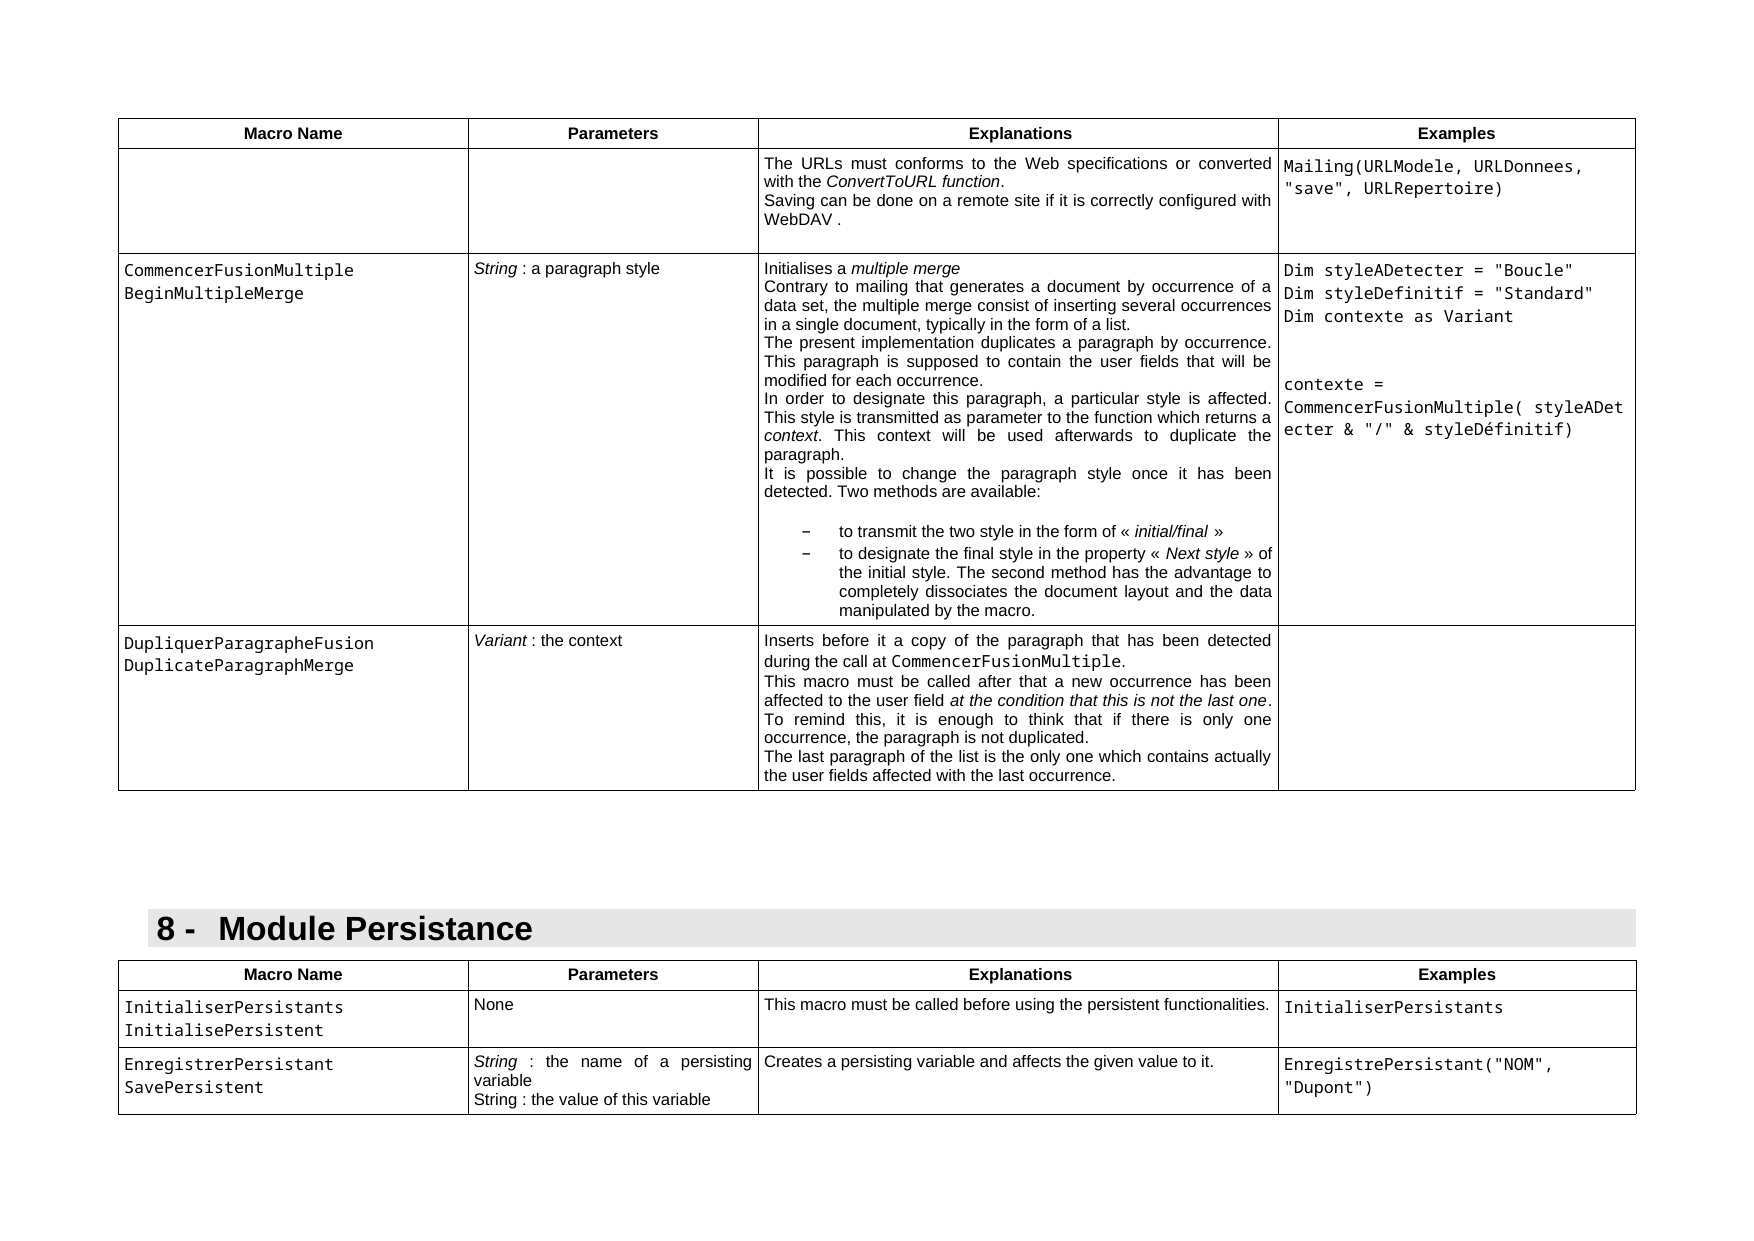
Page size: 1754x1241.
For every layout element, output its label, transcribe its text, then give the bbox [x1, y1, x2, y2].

table_header Macro Name [119, 961, 468, 990]
table_cell Mailing(URLModele, URLDonnees, "save", URLRepertoire) [1279, 149, 1635, 253]
subtitle Module Persistance [148, 909, 1636, 947]
table_header Macro Name [119, 119, 468, 148]
table_cell EnregistrePersistant("NOM", "Dupont") [1279, 1048, 1636, 1114]
table_cell String : a paragraph style [469, 254, 758, 625]
table_cell Creates a persisting variable and affects the given value to it. [759, 1048, 1278, 1114]
table_cell [119, 149, 468, 253]
table_cell String : the name of a persisting variable String : the value of this variable [469, 1048, 758, 1114]
table_cell InitialiserPersistants InitialisePersistent [119, 991, 468, 1047]
table_cell DupliquerParagrapheFusion DuplicateParagraphMerge [119, 626, 468, 790]
table_cell EnregistrerPersistant SavePersistent [119, 1048, 468, 1114]
table_cell Inserts before it a copy of the paragraph that has been detected during the call at CommencerFusionMultiple. This macro must be called after that a new occurrence has been affected to the user field at the condition that this is not the last one. To remind this, it is enough to think that if there is only one occurrence, the paragraph is not duplicated. The last paragraph of the list is the only one which contains actually the user fields affected with the last occurrence. [759, 626, 1278, 790]
table_cell Initialises a multiple merge Contrary to mailing that generates a document by occurrence of a data set, the multiple merge consist of inserting several occurrences in a single document, typically in the form of a list. The present implementation duplicates a paragraph by occurrence. This paragraph is supposed to contain the user fields that will be modified for each occurrence. In order to designate this paragraph, a particular style is affected. This style is transmitted as parameter to the function which returns a context. This context will be used afterwards to duplicate the paragraph. It is possible to change the paragraph style once it has been detected. Two methods are available: to transmit the two style in the form of « initial/final » to designate the final style in the property « Next style » of the initial style. The second method has the advantage to completely dissociates the document layout and the data manipulated by the macro. [759, 254, 1278, 625]
table_cell [469, 149, 758, 253]
table_header Explanations [759, 961, 1278, 990]
table_cell Variant : the context [469, 626, 758, 790]
table_header Explanations [759, 119, 1278, 148]
table_cell [1279, 626, 1635, 790]
table_cell CommencerFusionMultiple BeginMultipleMerge [119, 254, 468, 625]
table_cell InitialiserPersistants [1279, 991, 1636, 1047]
table_cell The URLs must conforms to the Web specifications or converted with the ConvertToURL function. Saving can be done on a remote site if it is correctly configured with WebDAV . [759, 149, 1278, 253]
table_cell This macro must be called before using the persistent functionalities. [759, 991, 1278, 1047]
table_header Examples [1279, 119, 1635, 148]
table_header Parameters [469, 119, 758, 148]
table_cell Dim styleADetecter = "Boucle" Dim styleDefinitif = "Standard" Dim contexte as Variant contexte = CommencerFusionMultiple( styleADetecter & "/" & styleDéfinitif) [1279, 254, 1635, 625]
table_cell None [469, 991, 758, 1047]
table_header Examples [1279, 961, 1636, 990]
table_header Parameters [469, 961, 758, 990]
